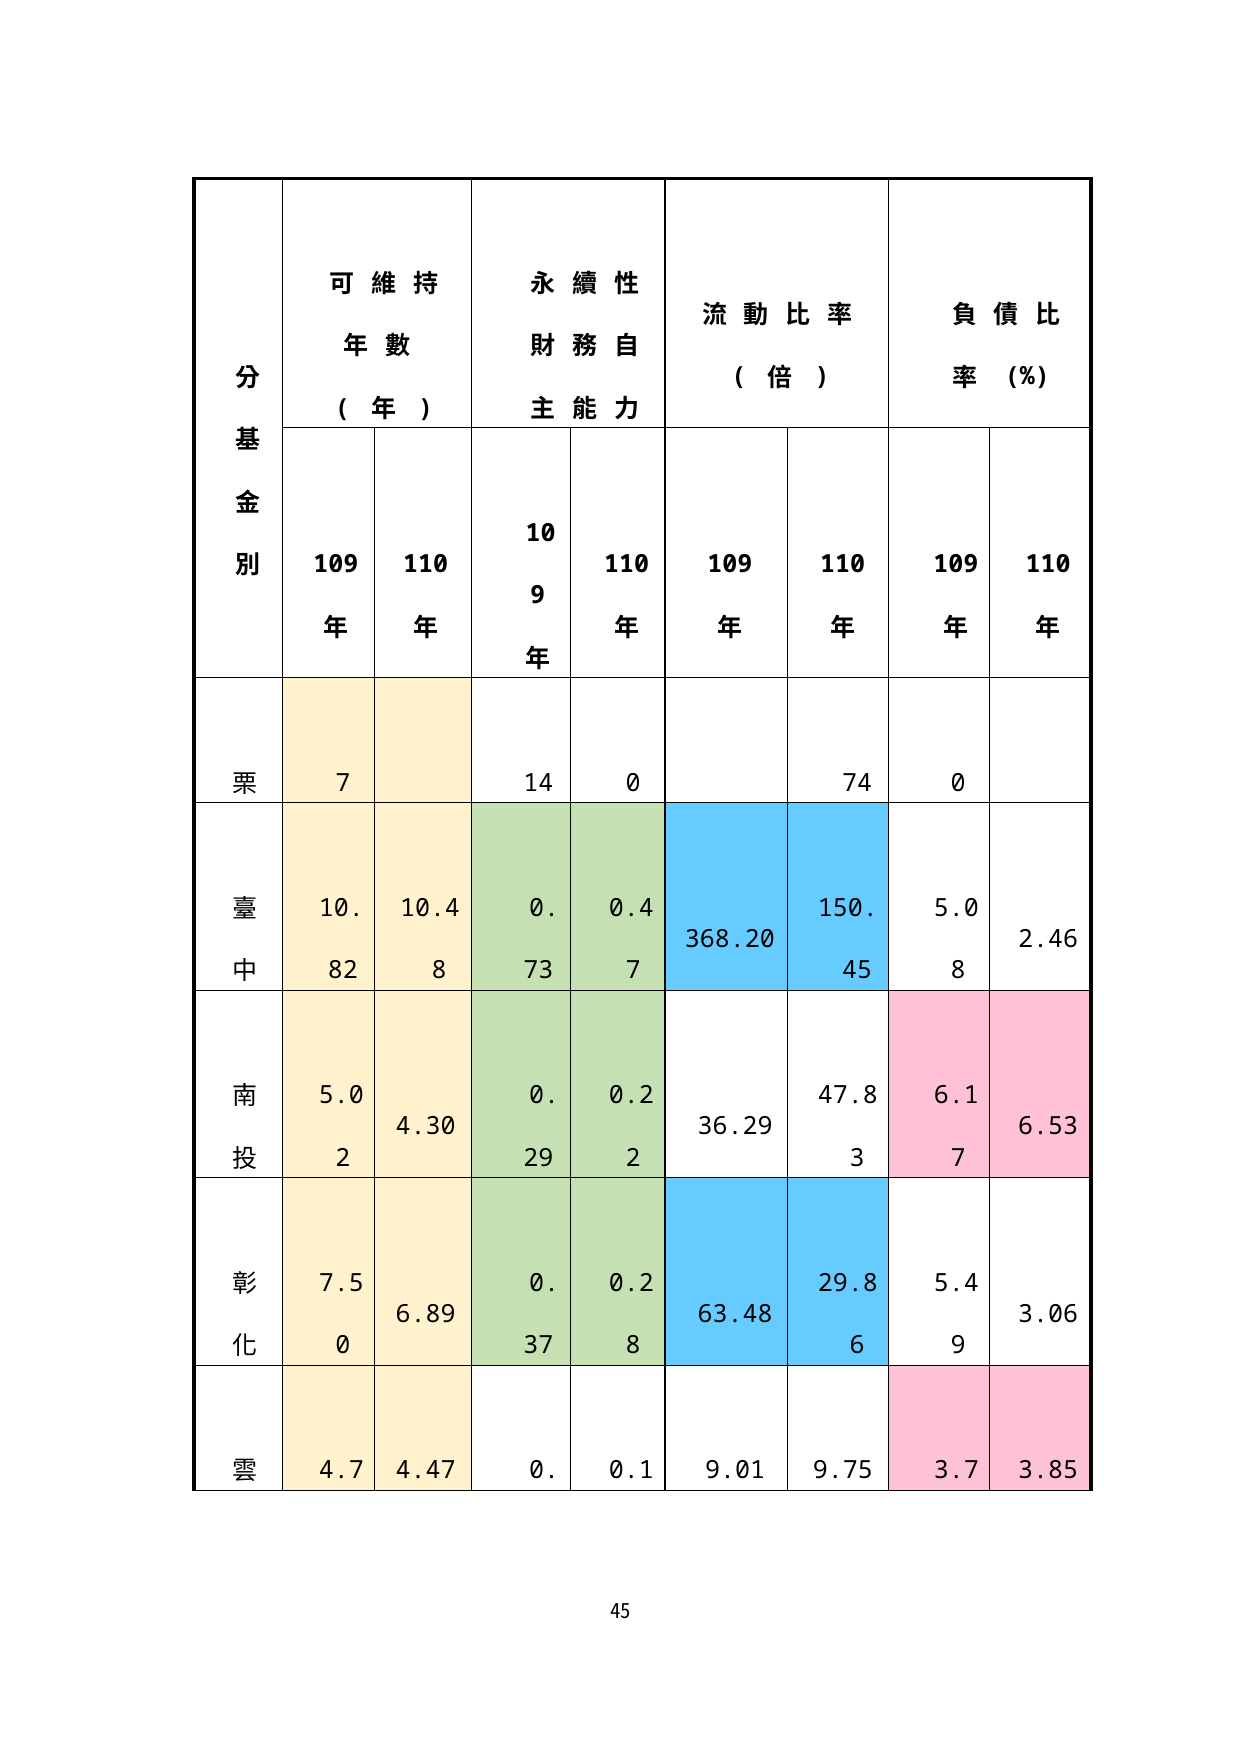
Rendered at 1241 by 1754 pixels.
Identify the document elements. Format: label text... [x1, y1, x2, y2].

table_cell 7.50 [283, 1178, 374, 1365]
table_cell 29.86 [788, 1178, 888, 1365]
table_cell 0.28 [571, 1178, 664, 1365]
table_cell 南投 [196, 991, 282, 1177]
table_cell 7 [283, 678, 374, 802]
table_cell [666, 678, 787, 802]
table_cell 0.22 [571, 991, 664, 1177]
table_cell 0 [889, 678, 989, 802]
table_cell 3.85 [990, 1366, 1089, 1490]
table_cell 47.83 [788, 991, 888, 1177]
table_cell 36.29 [666, 991, 787, 1177]
table_header 負債比率(%) [889, 180, 1089, 427]
table_cell 5.08 [889, 803, 989, 990]
table_cell 109年 [283, 428, 374, 677]
table_cell 63.48 [666, 1178, 787, 1365]
table_header 永續性財務自主能力 [472, 180, 664, 427]
table_cell 雲 [196, 1366, 282, 1490]
table_header 流動比率(倍) [666, 180, 888, 427]
table_cell 368.20 [666, 803, 787, 990]
table_cell 彰化 [196, 1178, 282, 1365]
table_cell 6.17 [889, 991, 989, 1177]
table_cell 2.46 [990, 803, 1089, 990]
table_cell 3.06 [990, 1178, 1089, 1365]
table_cell 10.48 [375, 803, 471, 990]
table_cell 110年 [990, 428, 1089, 677]
table_cell 0.37 [472, 1178, 570, 1365]
table_cell 5.49 [889, 1178, 989, 1365]
table_cell 0.29 [472, 991, 570, 1177]
table_cell 0. [472, 1366, 570, 1490]
table_cell 6.53 [990, 991, 1089, 1177]
table_cell 150.45 [788, 803, 888, 990]
table_cell 栗 [196, 678, 282, 802]
table_cell 4.30 [375, 991, 471, 1177]
table_cell 110年 [788, 428, 888, 677]
table_cell 109年 [889, 428, 989, 677]
table_cell 110年 [571, 428, 664, 677]
table_header 分基金別 [196, 180, 282, 677]
table_cell 臺中 [196, 803, 282, 990]
table_cell 6.89 [375, 1178, 471, 1365]
table_cell 0.47 [571, 803, 664, 990]
table_cell 109年 [666, 428, 787, 677]
table_cell [990, 678, 1089, 802]
table_cell 3.7 [889, 1366, 989, 1490]
table_cell 9.75 [788, 1366, 888, 1490]
table_cell [375, 678, 471, 802]
table_cell 10.82 [283, 803, 374, 990]
table_cell 9.01 [666, 1366, 787, 1490]
table_cell 110年 [375, 428, 471, 677]
table_cell 0 [571, 678, 664, 802]
table_cell 0.73 [472, 803, 570, 990]
table_header 可維持年數(年) [283, 180, 471, 427]
table_cell 0.1 [571, 1366, 664, 1490]
table_cell 4.47 [375, 1366, 471, 1490]
table_cell 14 [472, 678, 570, 802]
table_cell 74 [788, 678, 888, 802]
table_cell 5.02 [283, 991, 374, 1177]
table_cell 4.7 [283, 1366, 374, 1490]
table_cell 109年 [472, 428, 570, 677]
